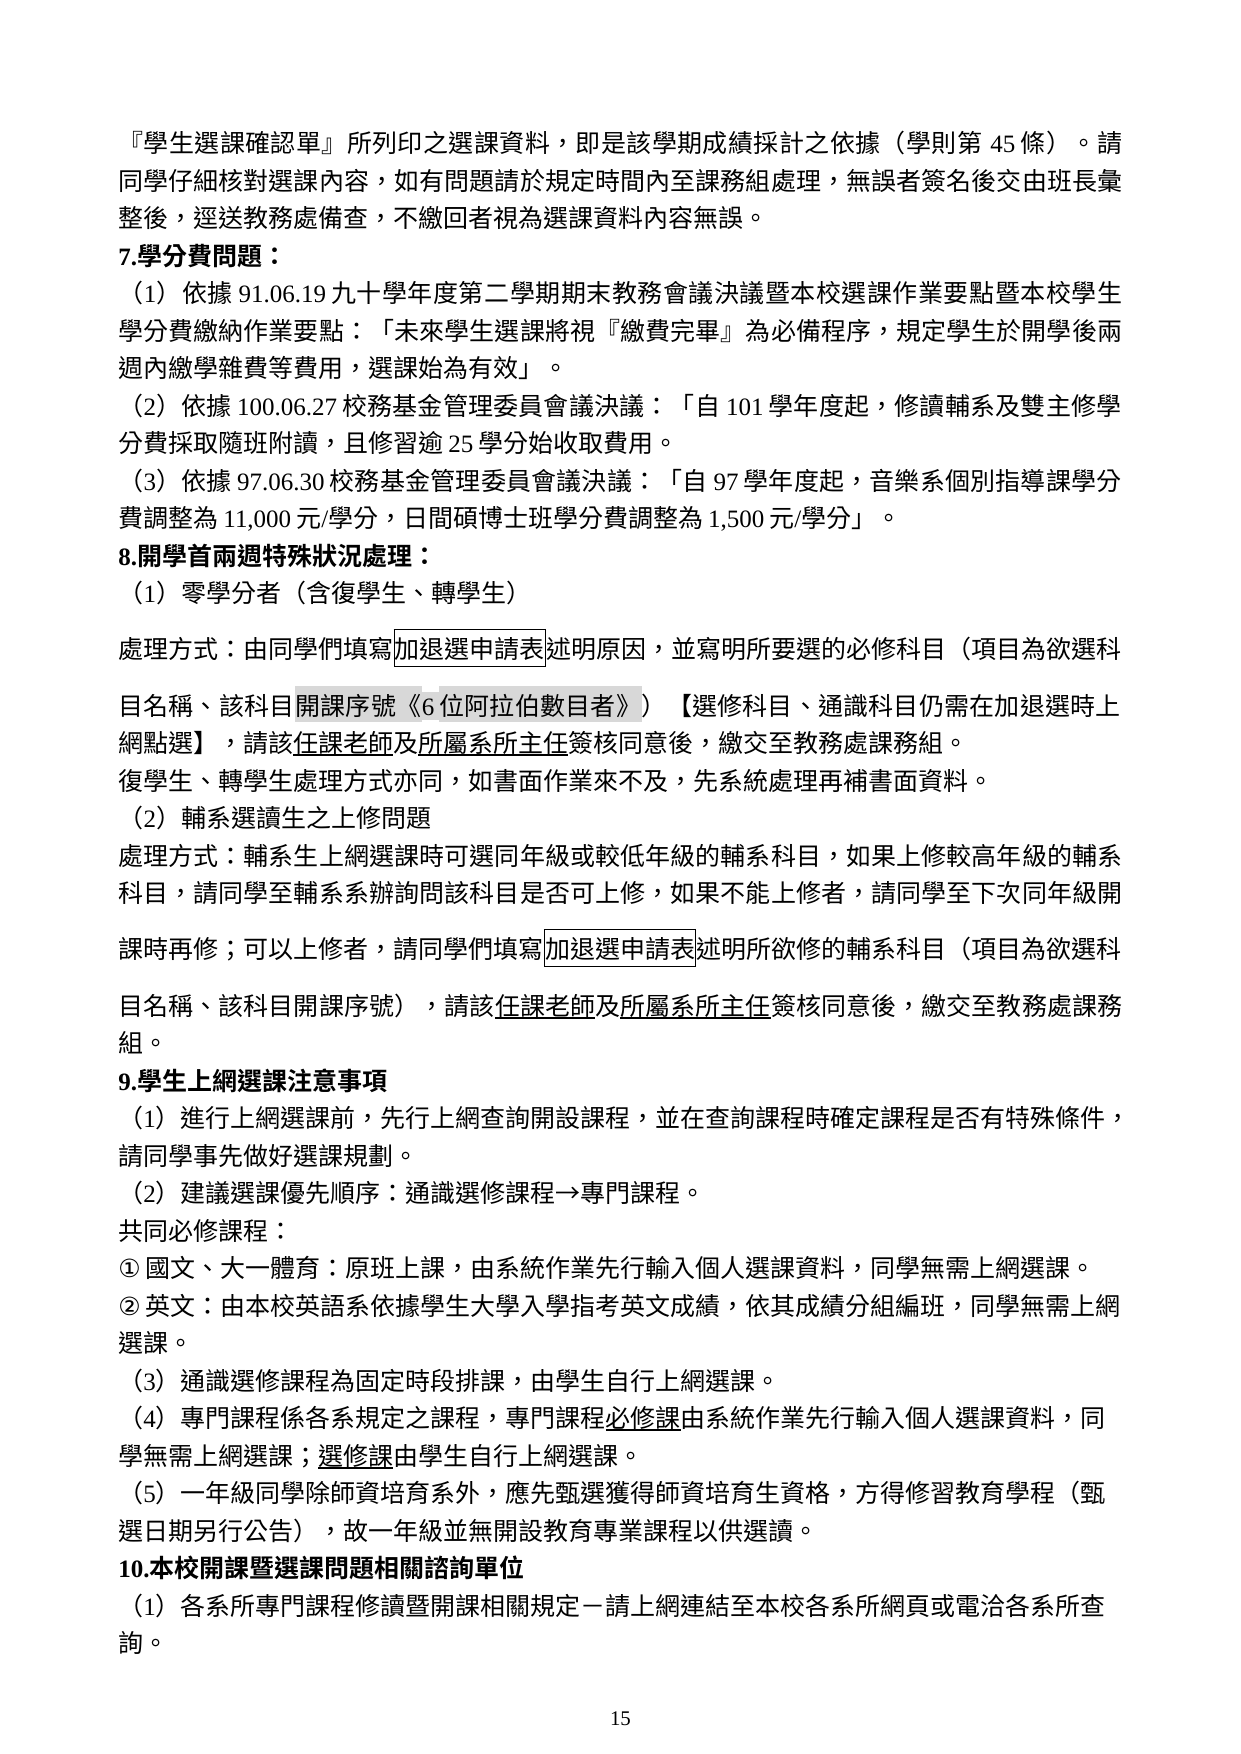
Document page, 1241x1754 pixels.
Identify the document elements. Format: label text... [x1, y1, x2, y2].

text 處理方式：由同學們填寫加退選申請表述明原因，並寫明所要選的必修科目（項目為欲選科目名稱、該科目開課序號《6位阿拉伯數目者》）【選修科目、通識科目仍需在加退選時上網點選】，請該任課老師及所屬系所主任簽核同意後，繳交至教務處課務組。 [118, 610, 1122, 760]
text 9.學生上網選課注意事項 [118, 1060, 1122, 1098]
text ②英文：由本校英語系依據學生大學入學指考英文成績，依其成績分組編班，同學無需上網選課。 [118, 1285, 1122, 1360]
text （2）輔系選讀生之上修問題 [118, 798, 1122, 835]
text 10.本校開課暨選課問題相關諮詢單位 [118, 1548, 1122, 1585]
text （1）進行上網選課前，先行上網查詢開設課程，並在查詢課程時確定課程是否有特殊條件，請同學事先做好選課規劃。 [118, 1098, 1122, 1173]
text 7.學分費問題： [118, 235, 1122, 273]
text （5）一年級同學除師資培育系外，應先甄選獲得師資培育生資格，方得修習教育學程（甄選日期另行公告），故一年級並無開設教育專業課程以供選讀。 [118, 1473, 1122, 1548]
text （2）建議選課優先順序：通識選修課程→專門課程。 [118, 1173, 1122, 1210]
text （1）依據91.06.19九十學年度第二學期期末教務會議決議暨本校選課作業要點暨本校學生學分費繳納作業要點：「未來學生選課將視『繳費完畢』為必備程序，規定學生於開學後兩週內繳學雜費等費用，選課始為有效」。 [118, 273, 1122, 385]
text （3）依據97.06.30校務基金管理委員會議決議：「自97學年度起，音樂系個別指導課學分費調整為11,000元/學分，日間碩博士班學分費調整為1,500元/學分」。 [118, 460, 1122, 535]
text 共同必修課程： [118, 1210, 1122, 1248]
text 『學生選課確認單』所列印之選課資料，即是該學期成績採計之依據（學則第45條）。請同學仔細核對選課內容，如有問題請於規定時間內至課務組處理，無誤者簽名後交由班長彙整後，逕送教務處備查，不繳回者視為選課資料內容無誤。 [118, 123, 1122, 235]
text （2）依據100.06.27校務基金管理委員會議決議：「自101學年度起，修讀輔系及雙主修學分費採取隨班附讀，且修習逾25學分始收取費用。 [118, 385, 1122, 460]
text （1）零學分者（含復學生、轉學生） [118, 573, 1122, 610]
text 復學生、轉學生處理方式亦同，如書面作業來不及，先系統處理再補書面資料。 [118, 760, 1122, 798]
text （1）各系所專門課程修讀暨開課相關規定－請上網連結至本校各系所網頁或電洽各系所查詢。 [118, 1585, 1122, 1660]
text 8.開學首兩週特殊狀況處理： [118, 535, 1122, 573]
text ①國文、大一體育：原班上課，由系統作業先行輸入個人選課資料，同學無需上網選課。 [118, 1248, 1122, 1285]
text 處理方式：輔系生上網選課時可選同年級或較低年級的輔系科目，如果上修較高年級的輔系科目，請同學至輔系系辦詢問該科目是否可上修，如果不能上修者，請同學至下次同年級開課時再修；可以上修者，請同學們填寫加退選申請表述明所欲修的輔系科目（項目為欲選科目名稱、該科目開課序號），請該任課老師及所屬系所主任簽核同意後，繳交至教務處課務組。 [118, 835, 1122, 1060]
text （3）通識選修課程為固定時段排課，由學生自行上網選課。 [118, 1360, 1122, 1398]
text （4）專門課程係各系規定之課程，專門課程必修課由系統作業先行輸入個人選課資料，同學無需上網選課；選修課由學生自行上網選課。 [118, 1398, 1122, 1473]
